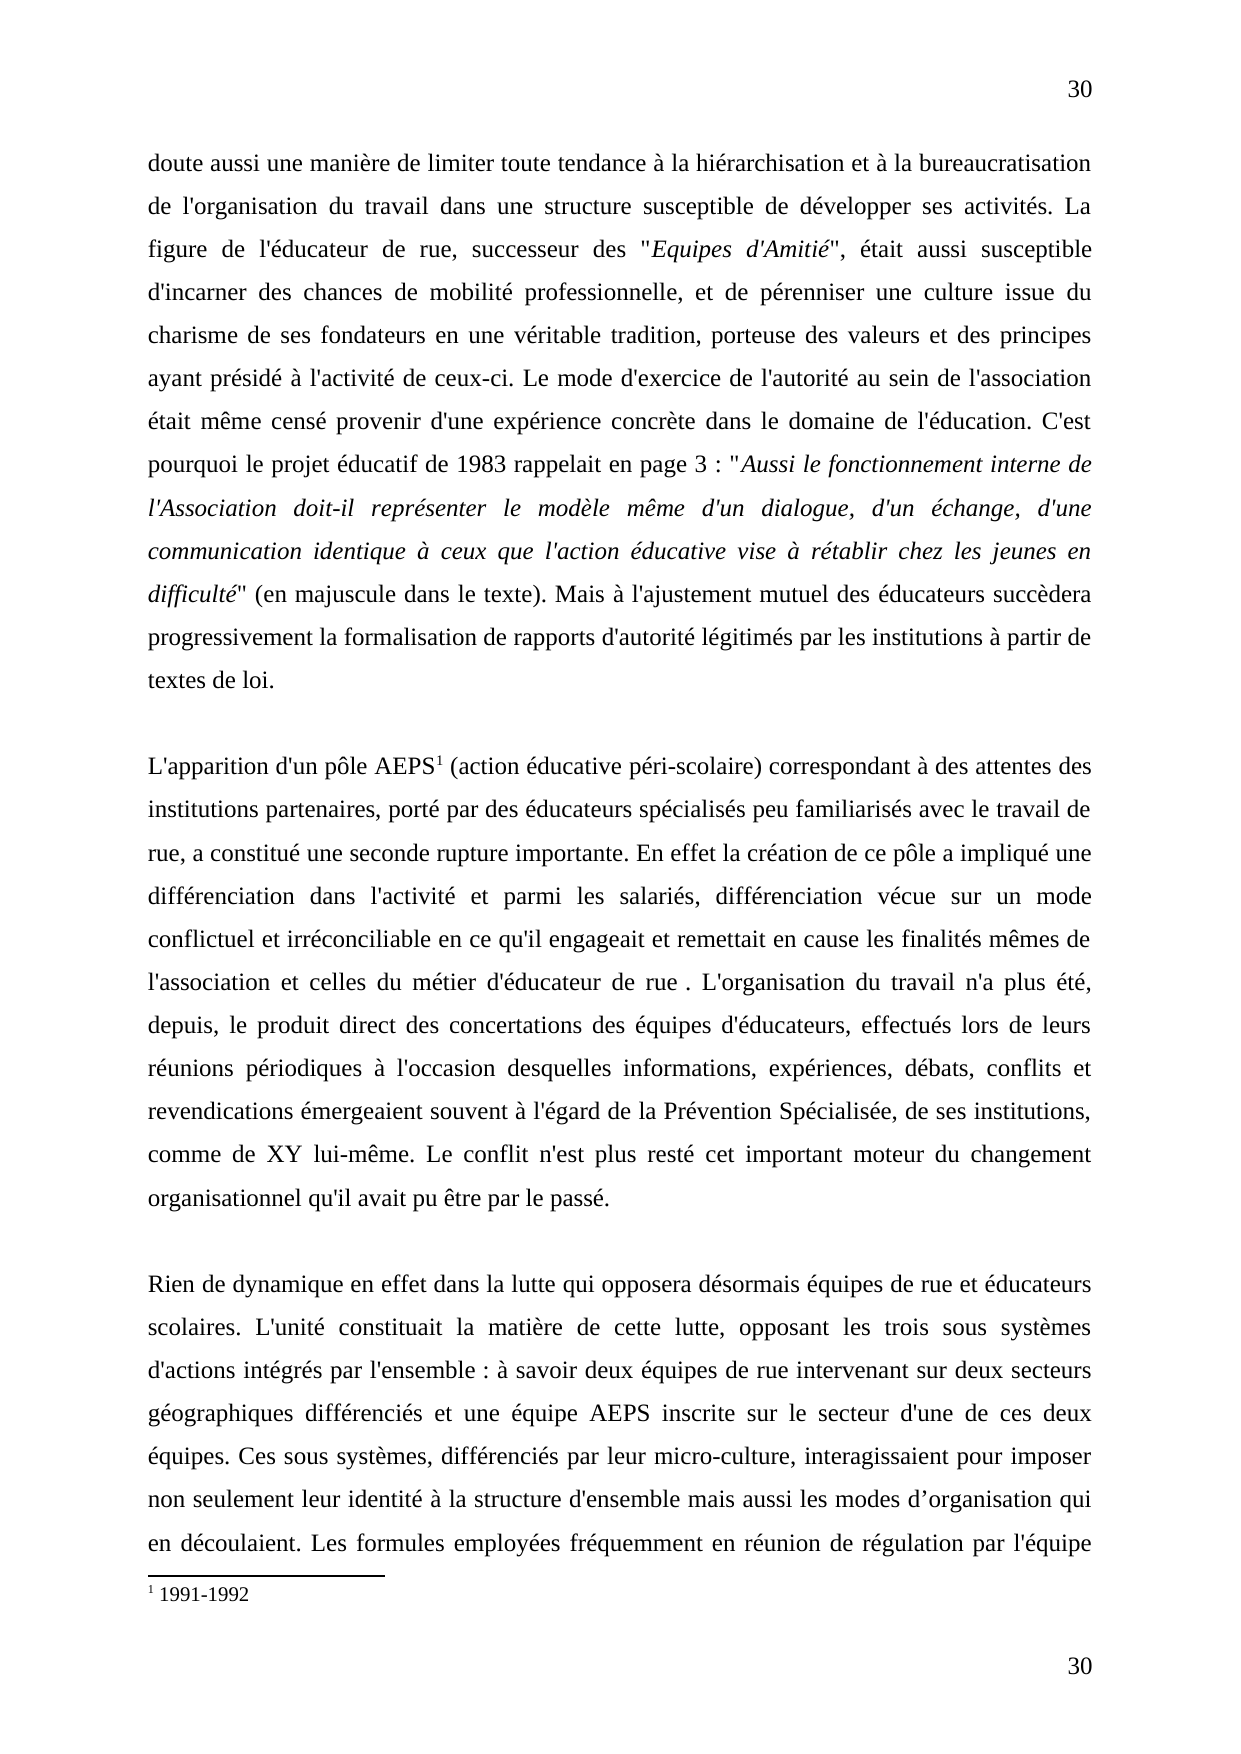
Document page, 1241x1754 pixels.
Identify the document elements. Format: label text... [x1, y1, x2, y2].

text Rien de dynamique en effet dans la lutte qui opposera désormais équipes de rue et éducateurs scolaires. L'unité constituait la matière de cette lutte, opposant les trois sous systèmes d'actions intégrés par l'ensemble : à savoir deux équipes de rue intervenant sur deux secteurs géographiques différenciés et une équipe AEPS inscrite sur le secteur d'une de ces deux équipes. Ces sous systèmes, différenciés par leur micro-culture, interagissaient pour imposer non seulement leur identité à la structure d'ensemble mais aussi les modes d’organisation qui en découlaient. Les formules employées fréquemment en réunion de régulation par l'équipe [148, 1269, 1092, 1556]
text L'apparition d'un pôle AEPS (action éducative péri-scolaire) correspondant à des attentes des institutions partenaires, porté par des éducateurs spécialisés peu familiarisés avec le travail de rue, a constitué une seconde rupture importante. En effet la création de ce pôle a impliqué une différenciation dans l'activité et parmi les salariés, différenciation vécue sur un mode conflictuel et irréconciliable en ce qu'il engageait et remettait en cause les finalités mêmes de l'association et celles du métier d'éducateur de rue . L'organisation du travail n'a plus été, depuis, le produit direct des concertations des équipes d'éducateurs, effectués lors de leurs réunions périodiques à l'occasion desquelles informations, expériences, débats, conflits et revendications émergeaient souvent à l'égard de la Prévention Spécialisée, de ses institutions, comme de XY lui-même. Le conflit n'est plus resté cet important moteur du changement organisationnel qu'il avait pu être par le passé. [148, 751, 1092, 1211]
text 1991-1992 [148, 1582, 1092, 1606]
text doute aussi une manière de limiter toute tendance à la hiérarchisation et à la bureaucratisation de l'organisation du travail dans une structure susceptible de développer ses activités. La figure de l'éducateur de rue, successeur des "Equipes d'Amitié", était aussi susceptible d'incarner des chances de mobilité professionnelle, et de pérenniser une culture issue du charisme de ses fondateurs en une véritable tradition, porteuse des valeurs et des principes ayant présidé à l'activité de ceux-ci. Le mode d'exercice de l'autorité au sein de l'association était même censé provenir d'une expérience concrète dans le domaine de l'éducation. C'est pourquoi le projet éducatif de 1983 rappelait en page 3 : "Aussi le fonctionnement interne de l'Association doit-il représenter le modèle même d'un dialogue, d'un échange, d'une communication identique à ceux que l'action éducative vise à rétablir chez les jeunes en difficulté" (en majuscule dans le texte). Mais à l'ajustement mutuel des éducateurs succèdera progressivement la formalisation de rapports d'autorité légitimés par les institutions à partir de textes de loi. [148, 148, 1092, 694]
